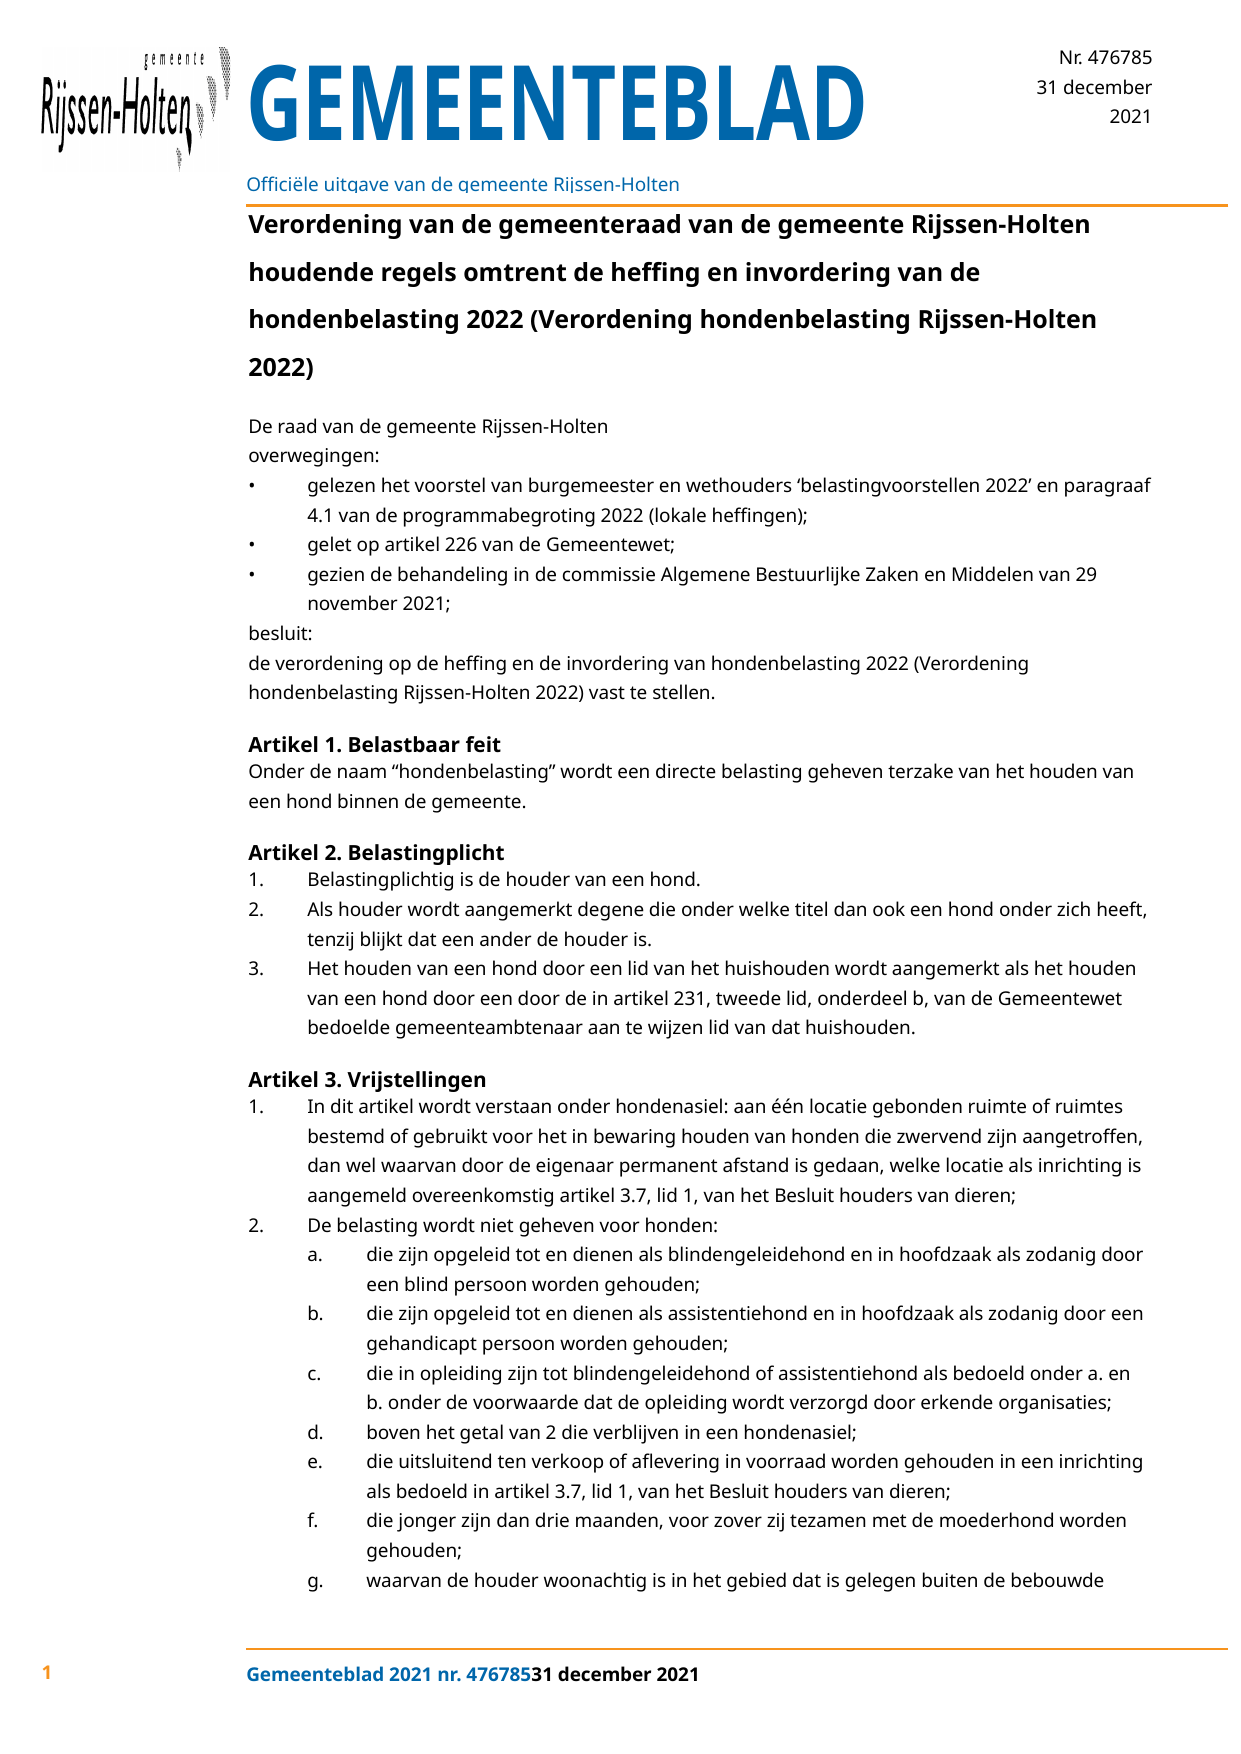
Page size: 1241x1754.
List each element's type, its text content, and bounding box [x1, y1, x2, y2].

text Verordening van de gemeenteraad van de gemeente Rijssen-Holten houdende regels omtrent de heffing en invordering van de hondenbelasting 2022 (Verordening hondenbelasting Rijssen-Holten 2022) [248, 207, 1152, 384]
text De raad van de gemeente Rijssen-Holten [248, 413, 1152, 439]
text Artikel 2. Belastingplicht [248, 838, 1152, 867]
list gelezen het voorstel van burgemeester en wethouders ‘belastingvoorstellen 2022’ en paragraaf 4.1 van de programmabegroting 2022 (lokale heffingen); [248, 472, 1152, 528]
list In dit artikel wordt verstaan onder hondenasiel: aan één locatie gebonden ruimte of ruimtes bestemd of gebruikt voor het in bewaring houden van honden die zwervend zijn aangetroffen, dan wel waarvan door de eigenaar permanent afstand is gedaan, welke locatie als inrichting is aangemeld overeenkomstig artikel 3.7, lid 1, van het Besluit houders van dieren; [248, 1093, 1152, 1208]
list Het houden van een hond door een lid van het huishouden wordt aangemerkt als het houden van een hond door een door de in artikel 231, tweede lid, onderdeel b, van de Gemeentewet bedoelde gemeenteambtenaar aan te wijzen lid van dat huishouden. [248, 955, 1152, 1040]
picture [41, 47, 231, 172]
list die jonger zijn dan drie maanden, voor zover zij tezamen met de moederhond worden gehouden; [307, 1508, 1152, 1563]
text Onder de naam “hondenbelasting” wordt een directe belasting geheven terzake van het houden van een hond binnen de gemeente. [248, 758, 1152, 813]
list waarvan de houder woonachtig is in het gebied dat is gelegen buiten de bebouwde [307, 1567, 1152, 1592]
list Als houder wordt aangemerkt degene die onder welke titel dan ook een hond onder zich heeft, tenzij blijkt dat een ander de houder is. [248, 896, 1152, 952]
list die zijn opgeleid tot en dienen als assistentiehond en in hoofdzaak als zodanig door een gehandicapt persoon worden gehouden; [307, 1301, 1152, 1356]
text overwegingen: [248, 443, 1152, 468]
text Artikel 3. Vrijstellingen [248, 1065, 1152, 1093]
list die in opleiding zijn tot blindengeleidehond of assistentiehond als bedoeld onder a. en b. onder de voorwaarde dat de opleiding wordt verzorgd door erkende organisaties; [307, 1360, 1152, 1415]
text Artikel 1. Belastbaar feit [248, 730, 1152, 758]
list gezien de behandeling in de commissie Algemene Bestuurlijke Zaken en Middelen van 29 november 2021; [248, 561, 1152, 616]
text de verordening op de heffing en de invordering van hondenbelasting 2022 (Verordening hondenbelasting Rijssen-Holten 2022) vast te stellen. [248, 650, 1152, 705]
text besluit: [248, 620, 1152, 646]
list boven het getal van 2 die verblijven in een hondenasiel; [307, 1419, 1152, 1444]
list De belasting wordt niet geheven voor honden: [248, 1212, 1152, 1237]
list die uitsluitend ten verkoop of aflevering in voorraad worden gehouden in een inrichting als bedoeld in artikel 3.7, lid 1, van het Besluit houders van dieren; [307, 1448, 1152, 1504]
list die zijn opgeleid tot en dienen als blindengeleidehond en in hoofdzaak als zodanig door een blind persoon worden gehouden; [307, 1241, 1152, 1297]
list Belastingplichtig is de houder van een hond. [248, 867, 1152, 892]
list gelet op artikel 226 van de Gemeentewet; [248, 531, 1152, 557]
